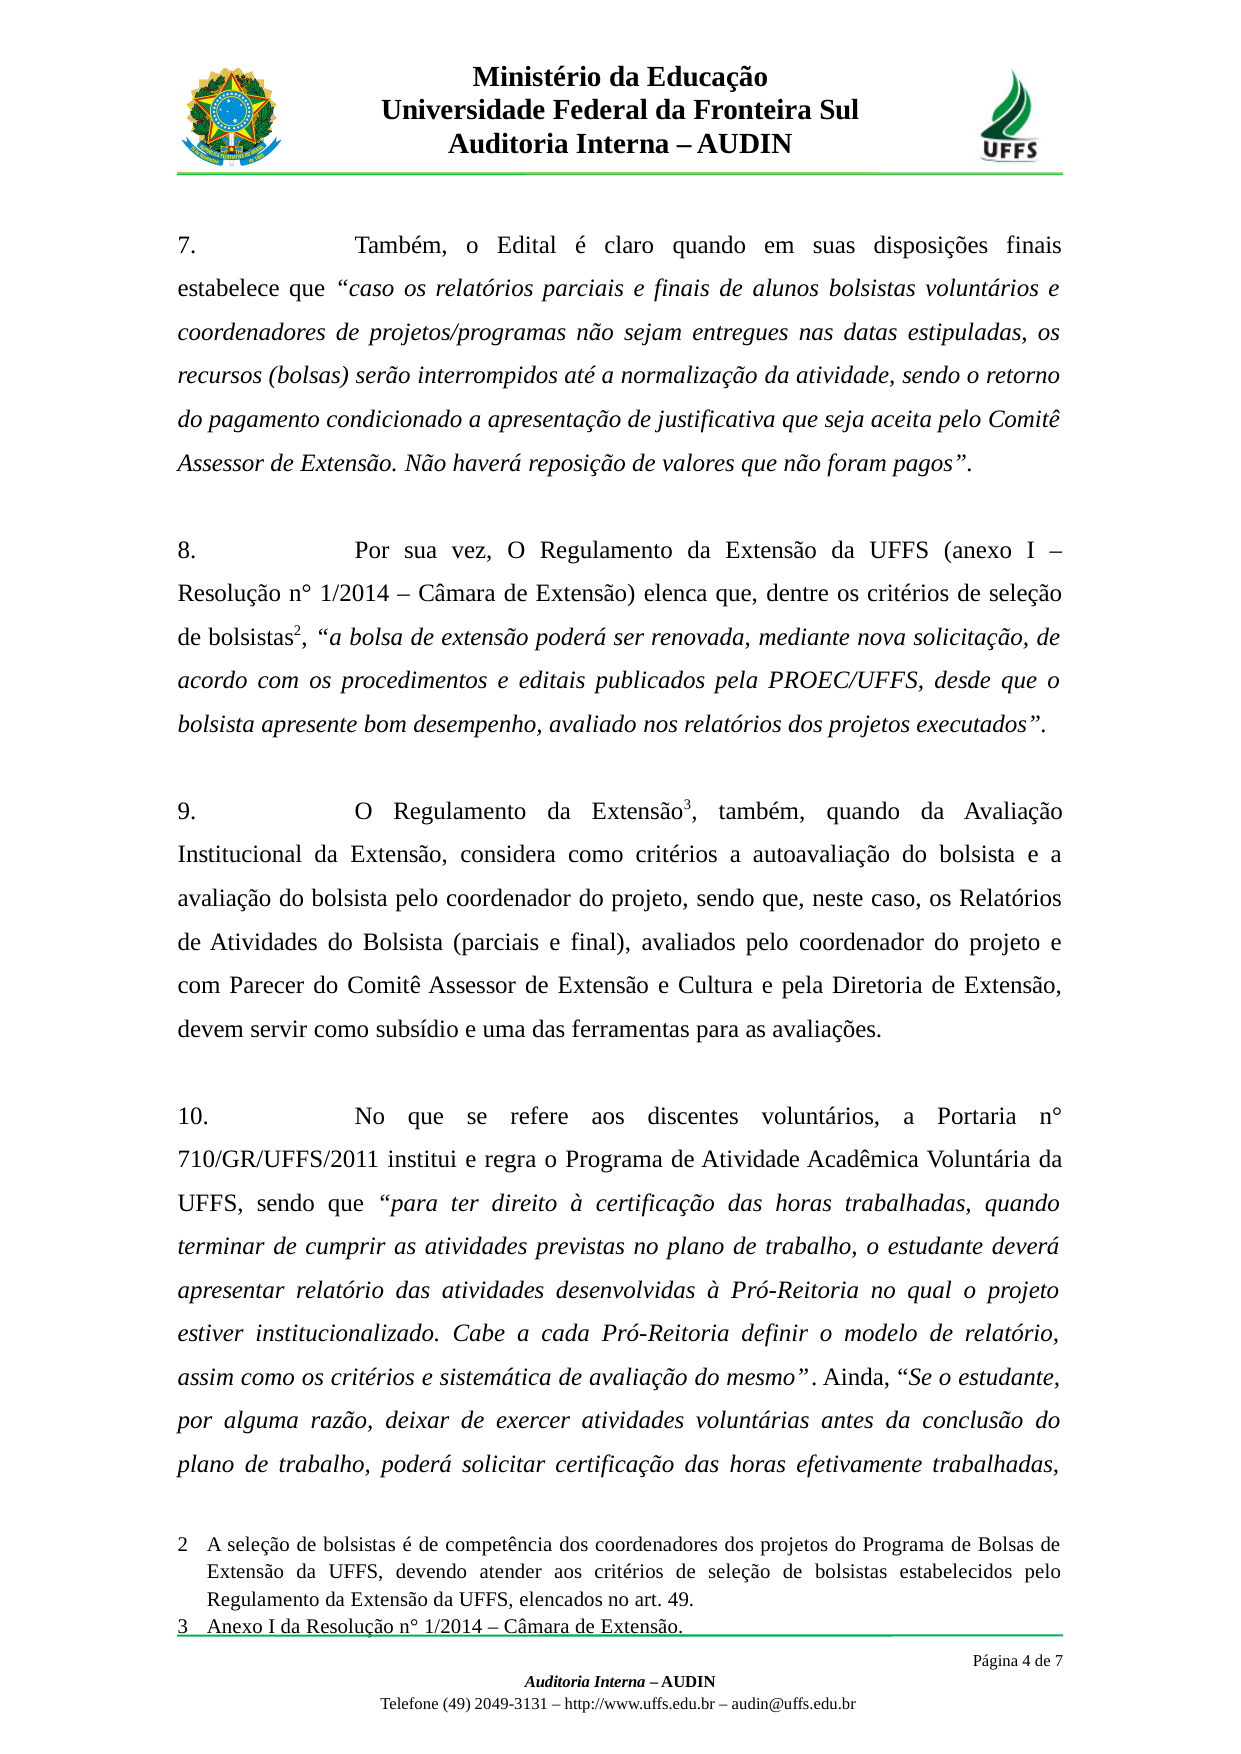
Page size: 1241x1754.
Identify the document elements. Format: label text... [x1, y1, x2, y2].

text 7. Também, o Edital é claro quando em suas disposições finais estabelece que “caso os relatórios parciais e finais de alunos bolsistas voluntários e coordenadores de projetos/programas não sejam entregues nas datas estipuladas, os recursos (bolsas) serão interrompidos até a normalização da atividade, sendo o retorno do pagamento condicionado a apresentação de justificativa que seja aceita pelo Comitê Assessor de Extensão. Não haverá reposição de valores que não foram pagos”. [177, 230, 1063, 477]
text 8. Por sua vez, O Regulamento da Extensão da UFFS (anexo I – Resolução n° 1/2014 – Câmara de Extensão) elenca que, dentre os critérios de seleção de bolsistas, “a bolsa de extensão poderá ser renovada, mediante nova solicitação, de acordo com os procedimentos e editais publicados pela PROEC/UFFS, desde que o bolsista apresente bom desempenho, avaliado nos relatórios dos projetos executados”. [177, 534, 1063, 738]
picture [966, 68, 1054, 166]
text 10. No que se refere aos discentes voluntários, a Portaria n° 710/GR/UFFS/2011 institui e regra o Programa de Atividade Acadêmica Voluntária da UFFS, sendo que “para ter direito à certificação das horas trabalhadas, quando terminar de cumprir as atividades previstas no plano de trabalho, o estudante deverá apresentar relatório das atividades desenvolvidas à Pró-Reitoria no qual o projeto estiver institucionalizado. Cabe a cada Pró-Reitoria definir o modelo de relatório, assim como os critérios e sistemática de avaliação do mesmo”. Ainda, “Se o estudante, por alguma razão, deixar de exercer atividades voluntárias antes da conclusão do plano de trabalho, poderá solicitar certificação das horas efetivamente trabalhadas, [177, 1101, 1063, 1478]
picture [181, 68, 282, 166]
text Anexo I da Resolução n° 1/2014 – Câmara de Extensão. [177, 1614, 1063, 1634]
text 9. O Regulamento da Extensão, também, quando da Avaliação Institucional da Extensão, considera como critérios a autoavaliação do bolsista e a avaliação do bolsista pelo coordenador do projeto, sendo que, neste caso, os Relatórios de Atividades do Bolsista (parciais e final), avaliados pelo coordenador do projeto e com Parecer do Comitê Assessor de Extensão e Cultura e pela Diretoria de Extensão, devem servir como subsídio e uma das ferramentas para as avaliações. [177, 796, 1063, 1043]
text A seleção de bolsistas é de competência dos coordenadores dos projetos do Programa de Bolsas de Extensão da UFFS, devendo atender aos critérios de seleção de bolsistas estabelecidos pelo Regulamento da Extensão da UFFS, elencados no art. 49. [177, 1532, 1063, 1611]
